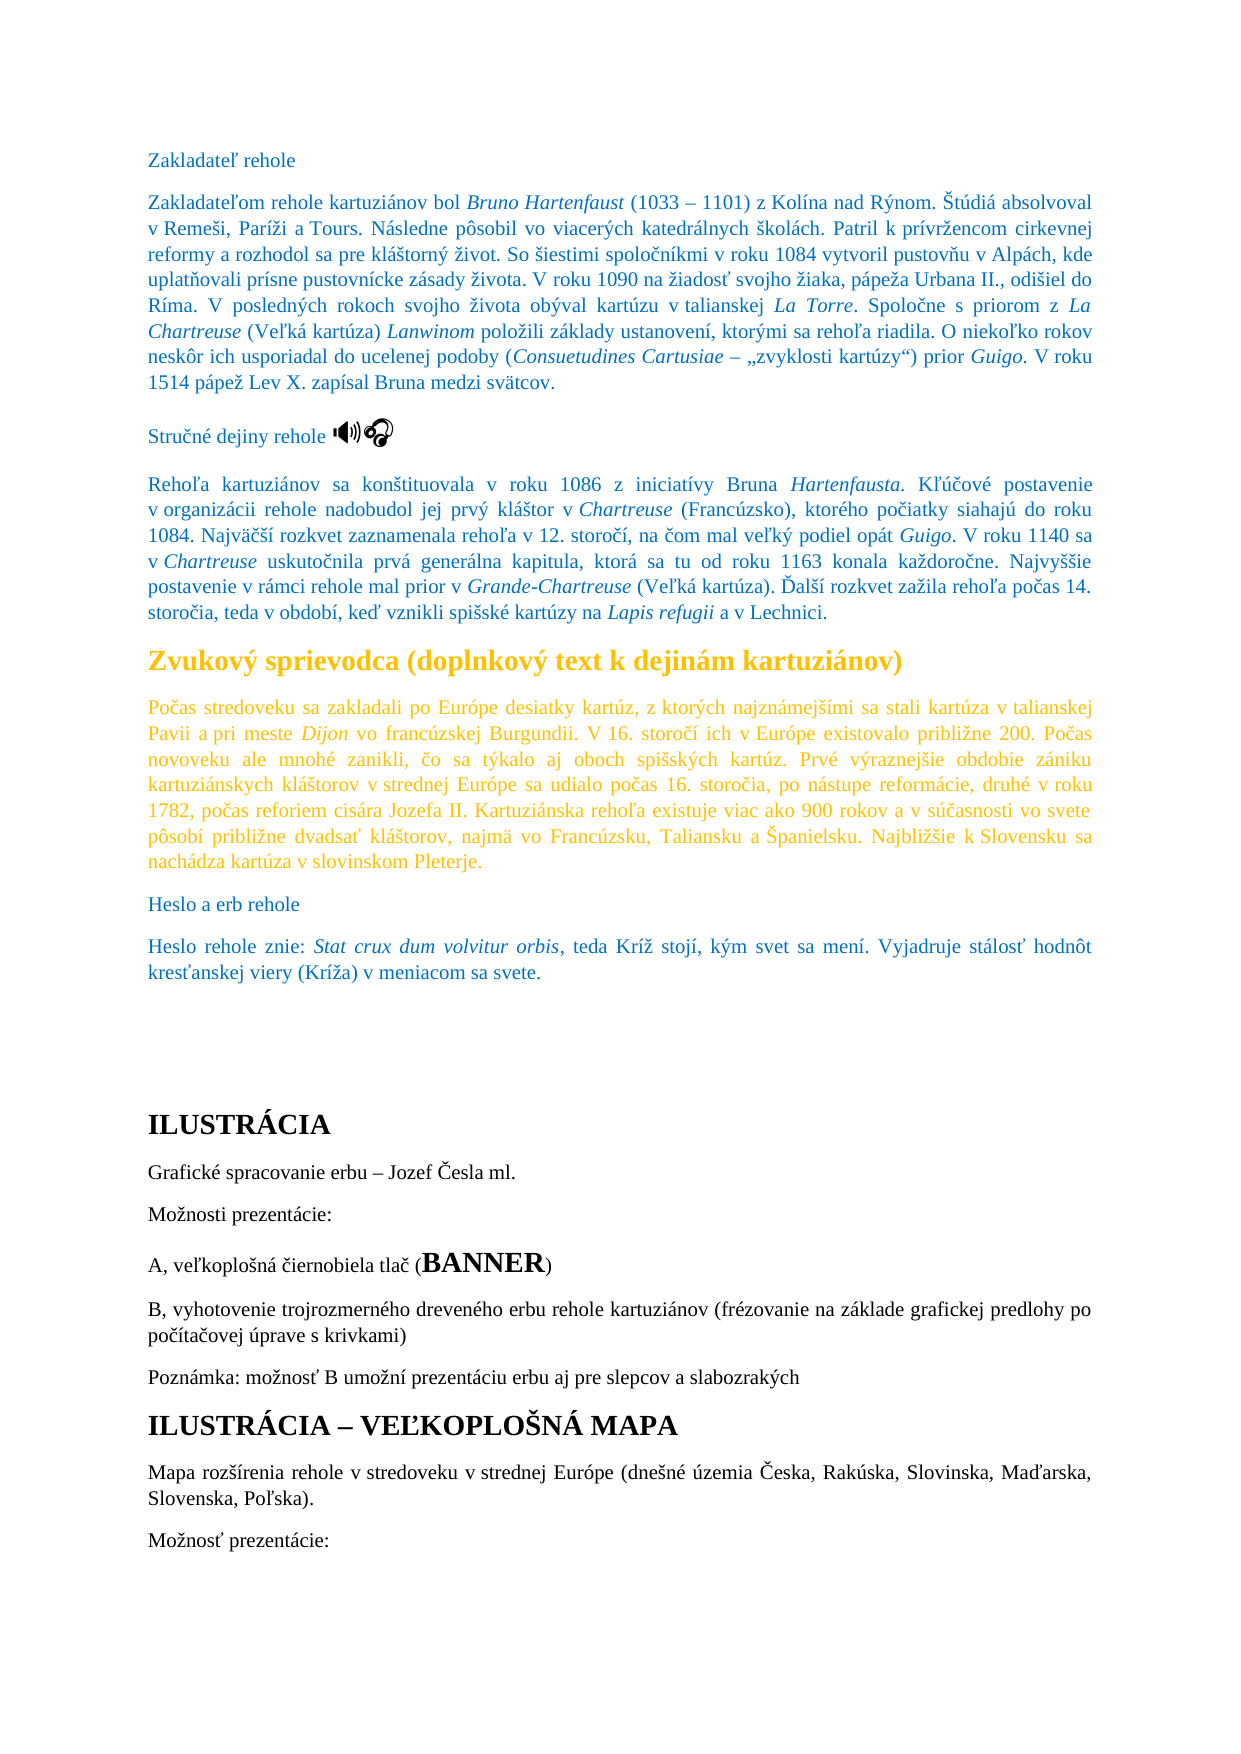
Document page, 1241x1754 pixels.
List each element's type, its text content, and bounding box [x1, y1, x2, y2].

text Rehoľa kartuziánov sa konštituovala v roku 1086 z iniciatívy Bruna Hartenfausta. Kľúčové postavenie v organizácii rehole nadobudol jej prvý kláštor v Chartreuse (Francúzsko), ktorého počiatky siahajú do roku 1084. Najväčší rozkvet zaznamenala rehoľa v 12. storočí, na čom mal veľký podiel opát Guigo. V roku 1140 sa v Chartreuse uskutočnila prvá generálna kapitula, ktorá sa tu od roku 1163 konala každoročne. Najvyššie postavenie v rámci rehole mal prior v Grande-Chartreuse (Veľká kartúza). Ďalší rozkvet zažila rehoľa počas 14. storočia, teda v období, keď vznikli spišské kartúzy na Lapis refugii a v Lechnici. [148, 472, 1093, 624]
text ILUSTRÁCIA – VEĽKOPLOŠNÁ MAPA [148, 1408, 1093, 1441]
text Zakladateľ rehole [148, 148, 1093, 172]
text Zvukový sprievodca (doplnkový text k dejinám kartuziánov) [148, 643, 1093, 676]
text Možnosti prezentácie: [148, 1202, 1093, 1226]
text Mapa rozšírenia rehole v stredoveku v strednej Európe (dnešné územia Česka, Rakúska, Slovinska, Maďarska, Slovenska, Poľska). [148, 1460, 1093, 1510]
text Poznámka: možnosť B umožní prezentáciu erbu aj pre slepcov a slabozrakých [148, 1365, 1093, 1389]
text A, veľkoplošná čiernobiela tlač (BANNER) [148, 1245, 1093, 1278]
text Počas stredoveku sa zakladali po Európe desiatky kartúz, z ktorých najznámejšími sa stali kartúza v talianskej Pavii a pri meste Dijon vo francúzskej Burgundii. V 16. storočí ich v Európe existovalo približne 200. Počas novoveku ale mnohé zanikli, čo sa týkalo aj oboch spišských kartúz. Prvé výraznejšie obdobie zániku kartuziánskych kláštorov v strednej Európe sa udialo počas 16. storočia, po nástupe reformácie, druhé v roku 1782, počas reforiem cisára Jozefa II. Kartuziánska rehoľa existuje viac ako 900 rokov a v súčasnosti vo svete pôsobí približne dvadsať kláštorov, najmä vo Francúzsku, Taliansku a Španielsku. Najbližšie k Slovensku sa nachádza kartúza v slovinskom Pleterje. [148, 695, 1093, 873]
text Zakladateľom rehole kartuziánov bol Bruno Hartenfaust (1033 – 1101) z Kolína nad Rýnom. Štúdiá absolvoval v Remeši, Paríži a Tours. Následne pôsobil vo viacerých katedrálnych školách. Patril k prívržencom cirkevnej reformy a rozhodol sa pre kláštorný život. So šiestimi spoločníkmi v roku 1084 vytvoril pustovňu v Alpách, kde uplatňovali prísne pustovnícke zásady života. V roku 1090 na žiadosť svojho žiaka, pápeža Urbana II., odišiel do Ríma. V posledných rokoch svojho života obýval kartúzu v talianskej La Torre. Spoločne s priorom z La Chartreuse (Veľká kartúza) Lanwinom položili základy ustanovení, ktorými sa rehoľa riadila. O niekoľko rokov neskôr ich usporiadal do ucelenej podoby (Consuetudines Cartusiae – „zvyklosti kartúzy“) prior Guigo. V roku 1514 pápež Lev X. zapísal Bruna medzi svätcov. [148, 190, 1093, 394]
text Heslo a erb rehole [148, 892, 1093, 916]
text Grafické spracovanie erbu – Jozef Česla ml. [148, 1160, 1093, 1184]
text ILUSTRÁCIA [148, 1107, 1093, 1141]
text Možnosť prezentácie: [148, 1528, 1093, 1552]
text Stručné dejiny rehole 🔊🎧 [148, 412, 1093, 452]
text Heslo rehole znie: Stat crux dum volvitur orbis, teda Kríž stojí, kým svet sa mení. Vyjadruje stálosť hodnôt kresťanskej viery (Kríža) v meniacom sa svete. [148, 934, 1093, 984]
text B, vyhotovenie trojrozmerného dreveného erbu rehole kartuziánov (frézovanie na základe grafickej predlohy po počítačovej úprave s krivkami) [148, 1297, 1093, 1347]
